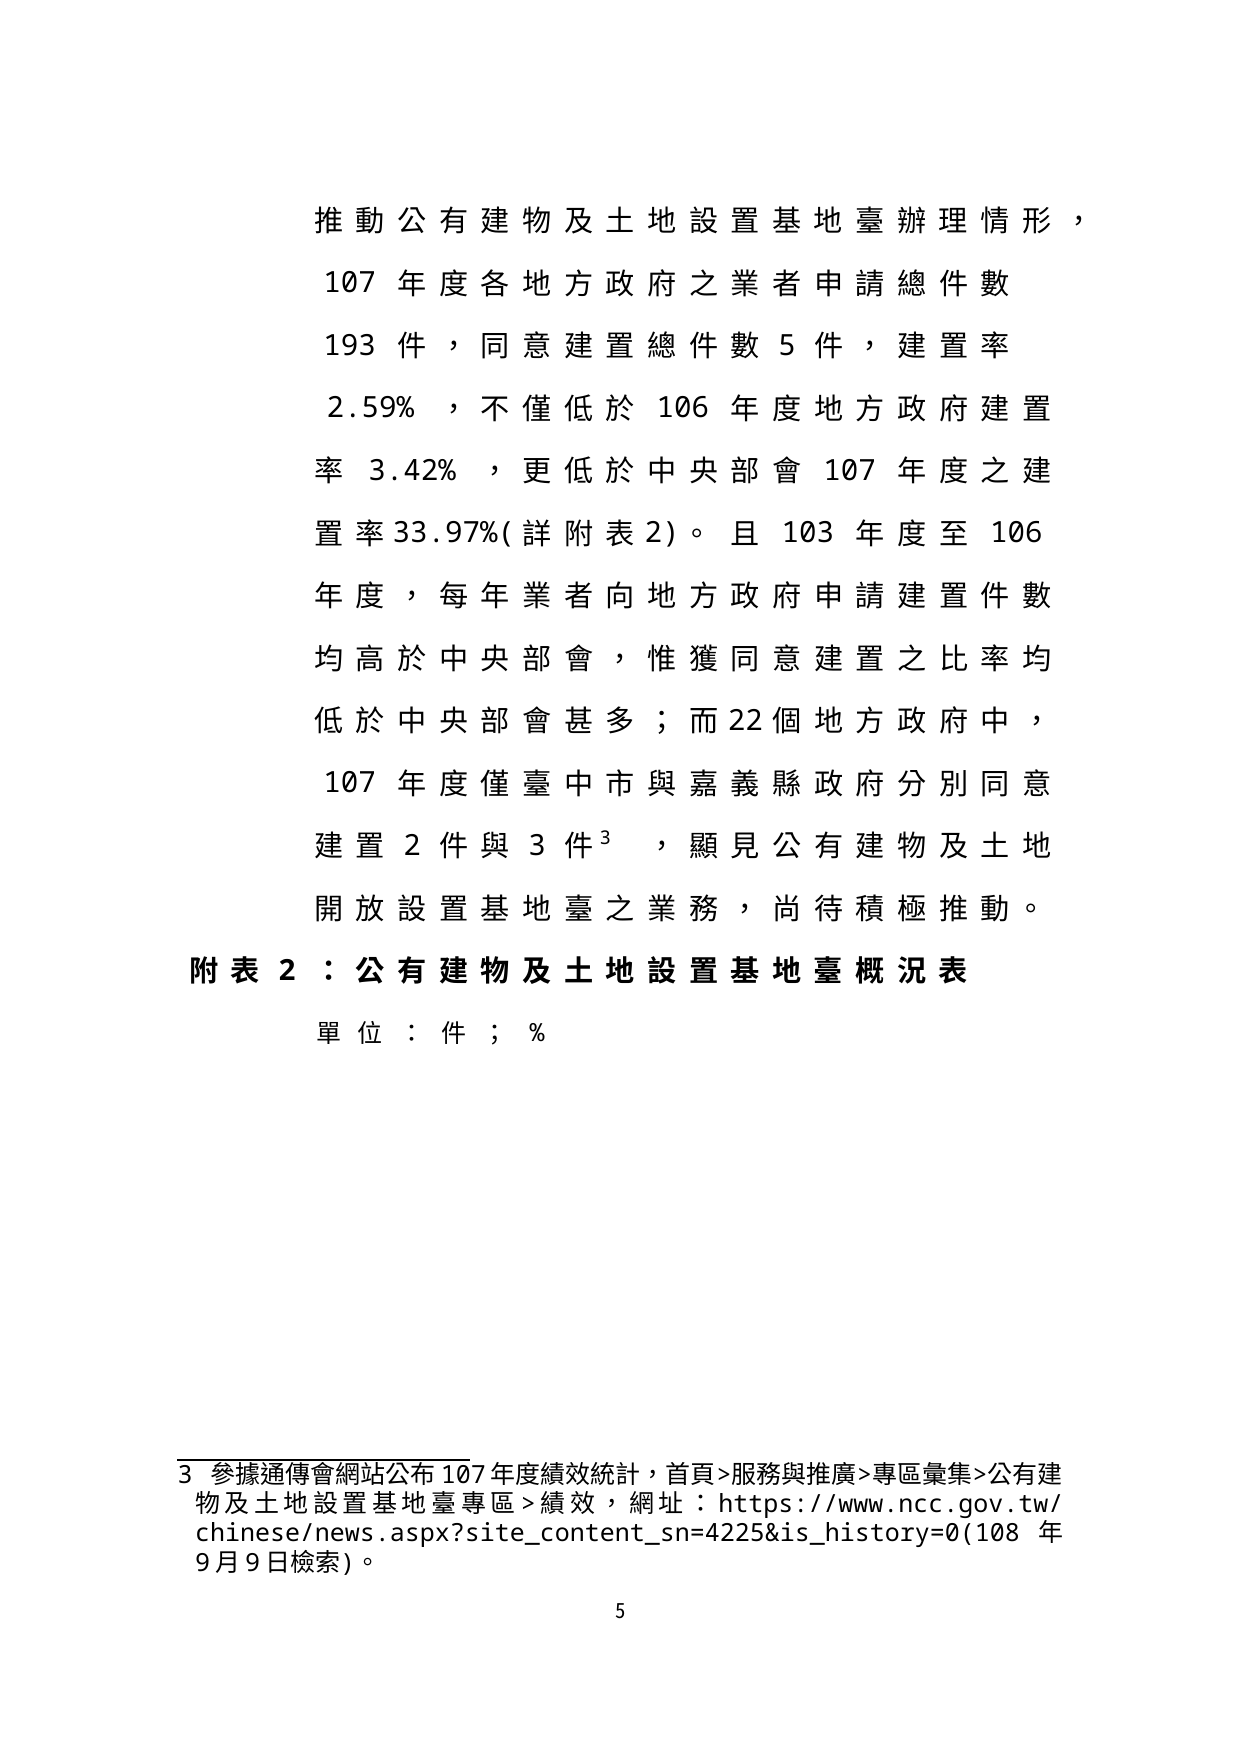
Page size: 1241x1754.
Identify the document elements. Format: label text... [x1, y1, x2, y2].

text 參據通傳會網站公布107年度績效統計，首頁>服務與推廣>專區彙集>公有建物及土地設置基地臺專區>績效，網址：https://www.ncc.gov.tw/chinese/news.aspx?site_content_sn=4225&is_history=0(108年9月9日檢索)。 [177, 1460, 1063, 1577]
text 附表2：公有建物及土地設置基地臺概況表 單位：件；% [183, 927, 1058, 1052]
text 電法信明定電信業者使用公有建物土地建置電信基礎設施，機關(構)無正當理由不得拒絕，並應予協助；惟地方政府同意業者申請設置基地臺之件數與比率仍低。據通傳會統計各中央部會及地方政府推動公有建物及土地設置基地臺辦理情形，107年度各地方政府之業者申請總件數193件，同意建置總件數5件，建置率2.59%，不僅低於106年度地方政府建置率3.42%，更低於中央部會107年度之建置率33.97%(詳附表2)。且103年度至106年度，每年業者向地方政府申請建置件數均高於中央部會，惟獲同意建置之比率均低於中央部會甚多；而22個地方政府中，107年度僅臺中市與嘉義縣政府分別同意建置2件與3件，顯見公有建物及土地開放設置基地臺之業務，尚待積極推動。 [271, 177, 1058, 927]
